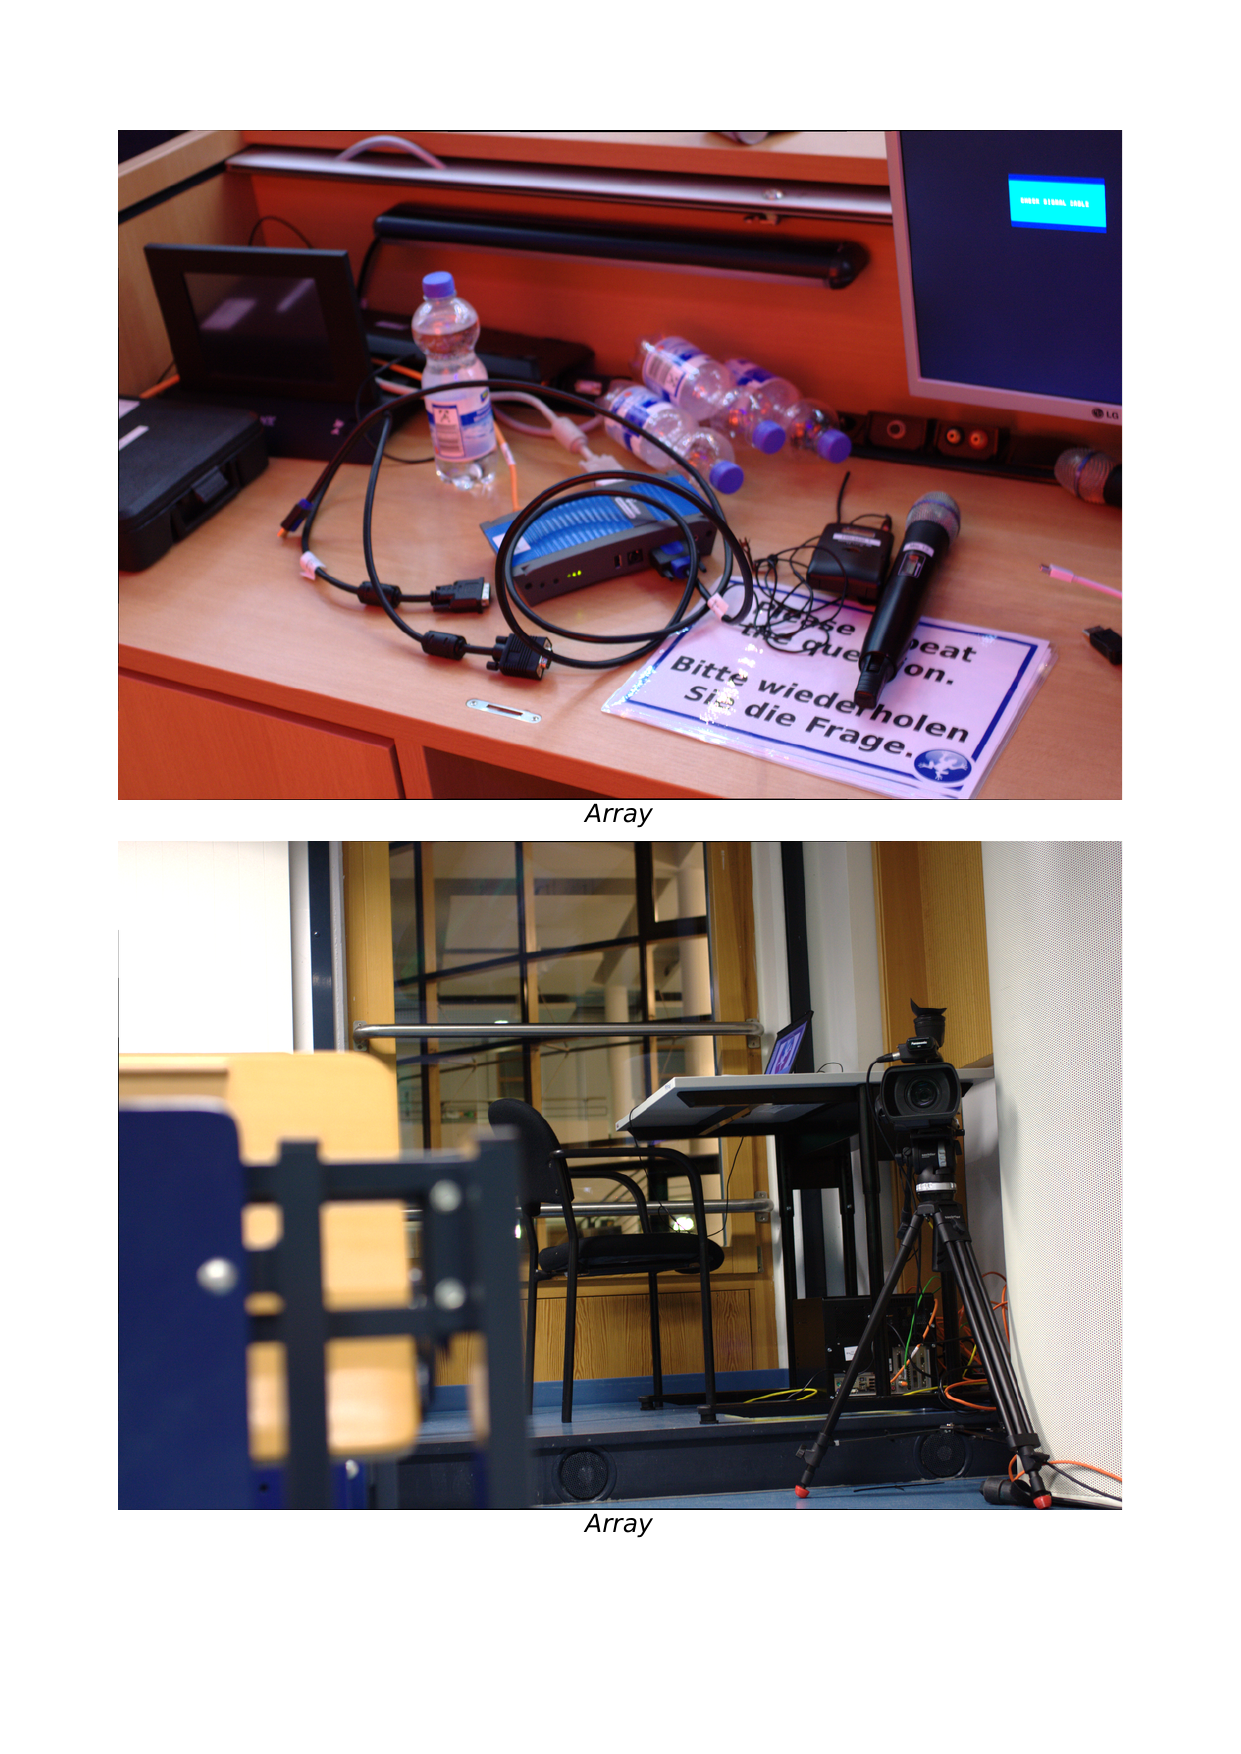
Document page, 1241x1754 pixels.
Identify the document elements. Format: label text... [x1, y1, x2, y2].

picture [118, 130, 1123, 800]
text Array [118, 800, 1122, 828]
text Array [118, 1510, 1122, 1539]
picture [118, 841, 1123, 1510]
